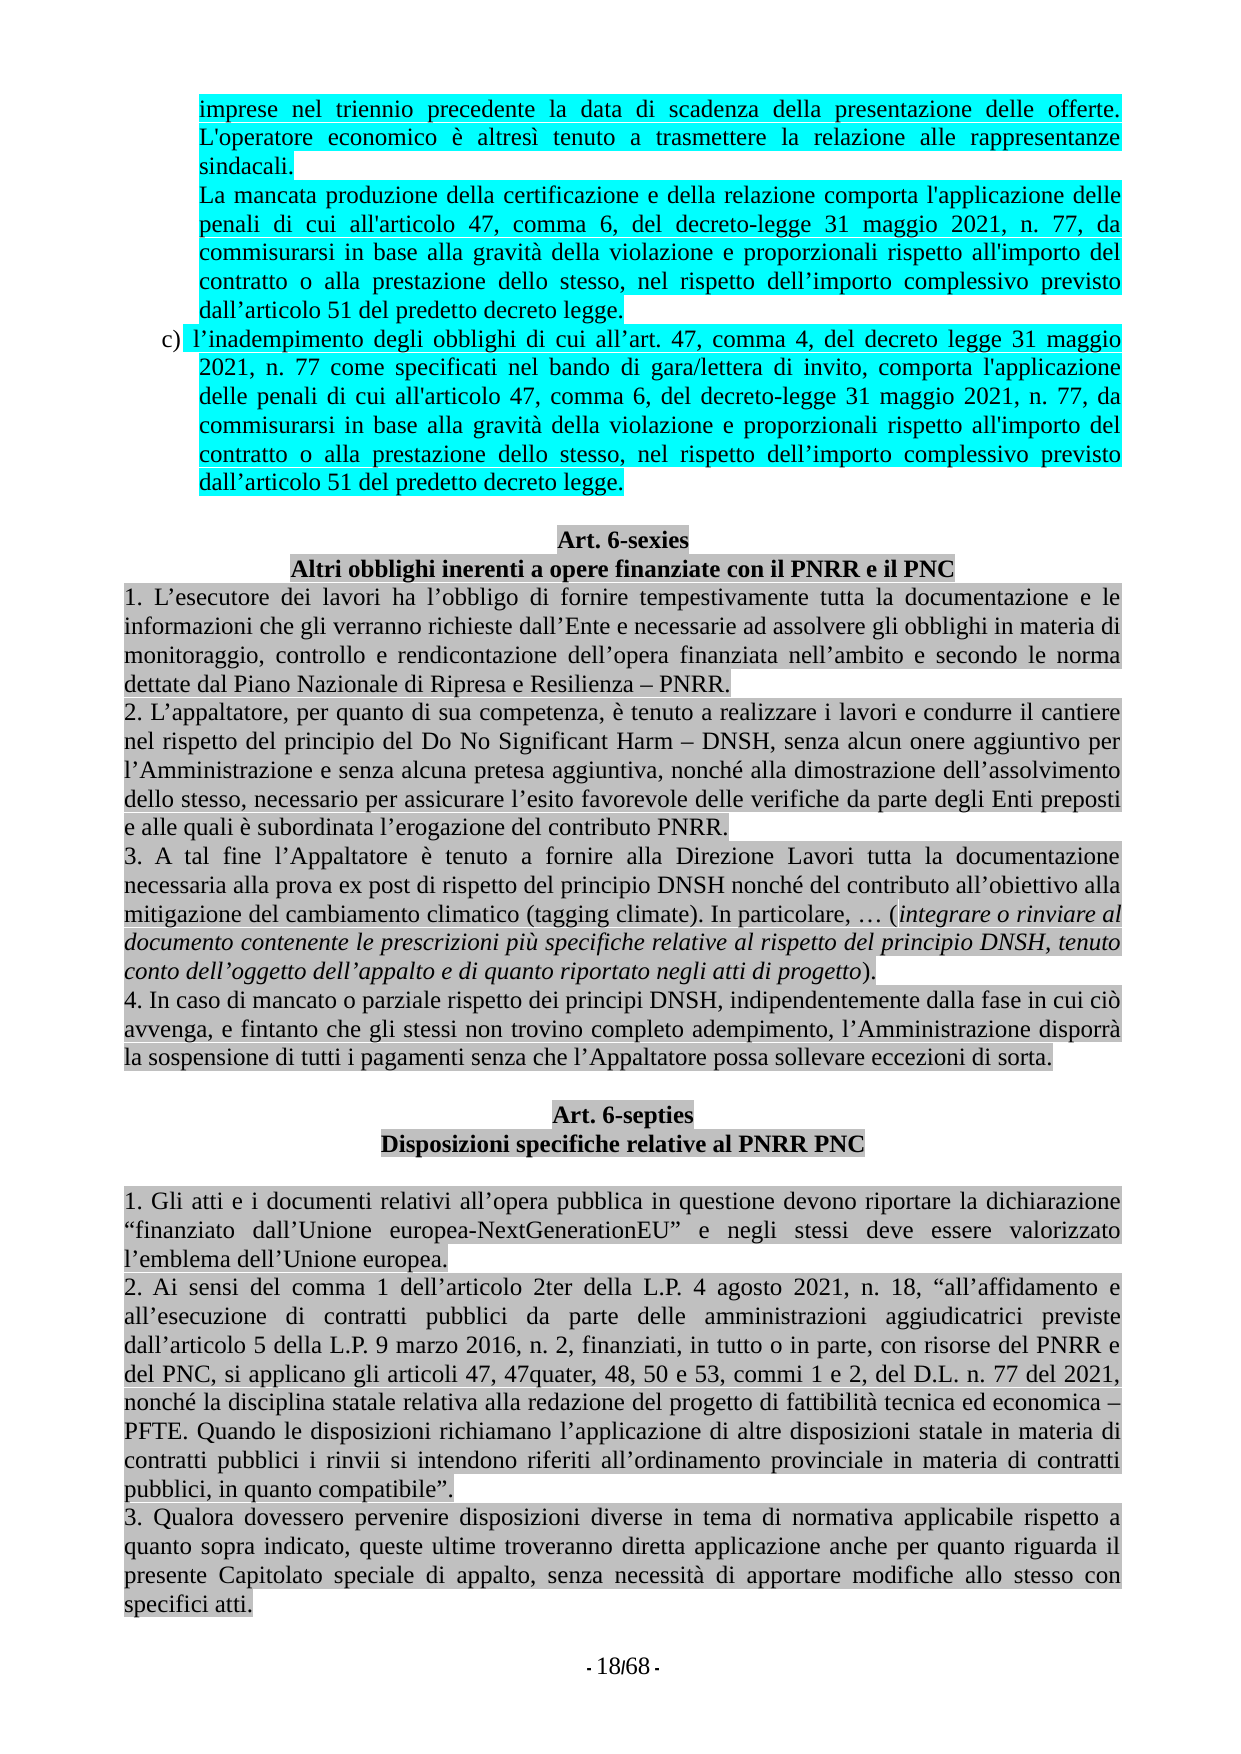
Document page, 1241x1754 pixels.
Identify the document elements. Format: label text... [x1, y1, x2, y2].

text Art. 6-septies [124, 1100, 1122, 1129]
text 1. L’esecutore dei lavori ha l’obbligo di fornire tempestivamente tutta la documentazione e le informazioni che gli verranno richieste dall’Ente e necessarie ad assolvere gli obblighi in materia di monitoraggio, controllo e rendicontazione dell’opera finanziata nell’ambito e secondo le norma dettate dal Piano Nazionale di Ripresa e Resilienza – PNRR. [124, 582, 1122, 697]
text 3. Qualora dovessero pervenire disposizioni diverse in tema di normativa applicabile rispetto a quanto sopra indicato, queste ultime troveranno diretta applicazione anche per quanto riguarda il presente Capitolato speciale di appalto, senza necessità di apportare modifiche allo stesso con specifici atti. [124, 1502, 1122, 1617]
text 3. A tal fine l’Appaltatore è tenuto a fornire alla Direzione Lavori tutta la documentazione necessaria alla prova ex post di rispetto del principio DNSH nonché del contributo all’obiettivo alla mitigazione del cambiamento climatico (tagging climate). In particolare, … (integrare o rinviare al documento contenente le prescrizioni più specifiche relative al rispetto del principio DNSH, tenuto conto dell’oggetto dell’appalto e di quanto riportato negli atti di progetto). [124, 841, 1122, 985]
text 4. In caso di mancato o parziale rispetto dei principi DNSH, indipendentemente dalla fase in cui ciò avvenga, e fintanto che gli stessi non trovino completo adempimento, l’Amministrazione disporrà la sospensione di tutti i pagamenti senza che l’Appaltatore possa sollevare eccezioni di sorta. [124, 985, 1122, 1071]
text Disposizioni specifiche relative al PNRR PNC [124, 1129, 1122, 1157]
text Art. 6-sexies [124, 525, 1122, 554]
text 2. L’appaltatore, per quanto di sua competenza, è tenuto a realizzare i lavori e condurre il cantiere nel rispetto del principio del Do No Significant Harm – DNSH, senza alcun onere aggiuntivo per l’Amministrazione e senza alcuna pretesa aggiuntiva, nonché alla dimostrazione dell’assolvimento dello stesso, necessario per assicurare l’esito favorevole delle verifiche da parte degli Enti preposti e alle quali è subordinata l’erogazione del contributo PNRR. [124, 697, 1122, 841]
text 1. Gli atti e i documenti relativi all’opera pubblica in questione devono riportare la dichiarazione “finanziato dall’Unione europea-NextGenerationEU” e negli stessi deve essere valorizzato l’emblema dell’Unione europea. [124, 1186, 1122, 1272]
text Altri obblighi inerenti a opere finanziate con il PNRR e il PNC [124, 554, 1122, 582]
list imprese nel triennio precedente la data di scadenza della presentazione delle offerte. L'operatore economico è altresì tenuto a trasmettere la relazione alle rappresentanze sindacali. [161, 94, 1122, 180]
text 2. Ai sensi del comma 1 dell’articolo 2ter della L.P. 4 agosto 2021, n. 18, “all’affidamento e all’esecuzione di contratti pubblici da parte delle amministrazioni aggiudicatrici previste dall’articolo 5 della L.P. 9 marzo 2016, n. 2, finanziati, in tutto o in parte, con risorse del PNRR e del PNC, si applicano gli articoli 47, 47quater, 48, 50 e 53, commi 1 e 2, del D.L. n. 77 del 2021, nonché la disciplina statale relativa alla redazione del progetto di fattibilità tecnica ed economica – PFTE. Quando le disposizioni richiamano l’applicazione di altre disposizioni statale in materia di contratti pubblici i rinvii si intendono riferiti all’ordinamento provinciale in materia di contratti pubblici, in quanto compatibile”. [124, 1272, 1122, 1502]
list La mancata produzione della certificazione e della relazione comporta l'applicazione delle penali di cui all'articolo 47, comma 6, del decreto-legge 31 maggio 2021, n. 77, da commisurarsi in base alla gravità della violazione e proporzionali rispetto all'importo del contratto o alla prestazione dello stesso, nel rispetto dell’importo complessivo previsto dall’articolo 51 del predetto decreto legge. [161, 180, 1122, 324]
list l’inadempimento degli obblighi di cui all’art. 47, comma 4, del decreto legge 31 maggio 2021, n. 77 come specificati nel bando di gara/lettera di invito, comporta l'applicazione delle penali di cui all'articolo 47, comma 6, del decreto-legge 31 maggio 2021, n. 77, da commisurarsi in base alla gravità della violazione e proporzionali rispetto all'importo del contratto o alla prestazione dello stesso, nel rispetto dell’importo complessivo previsto dall’articolo 51 del predetto decreto legge. [161, 324, 1122, 496]
